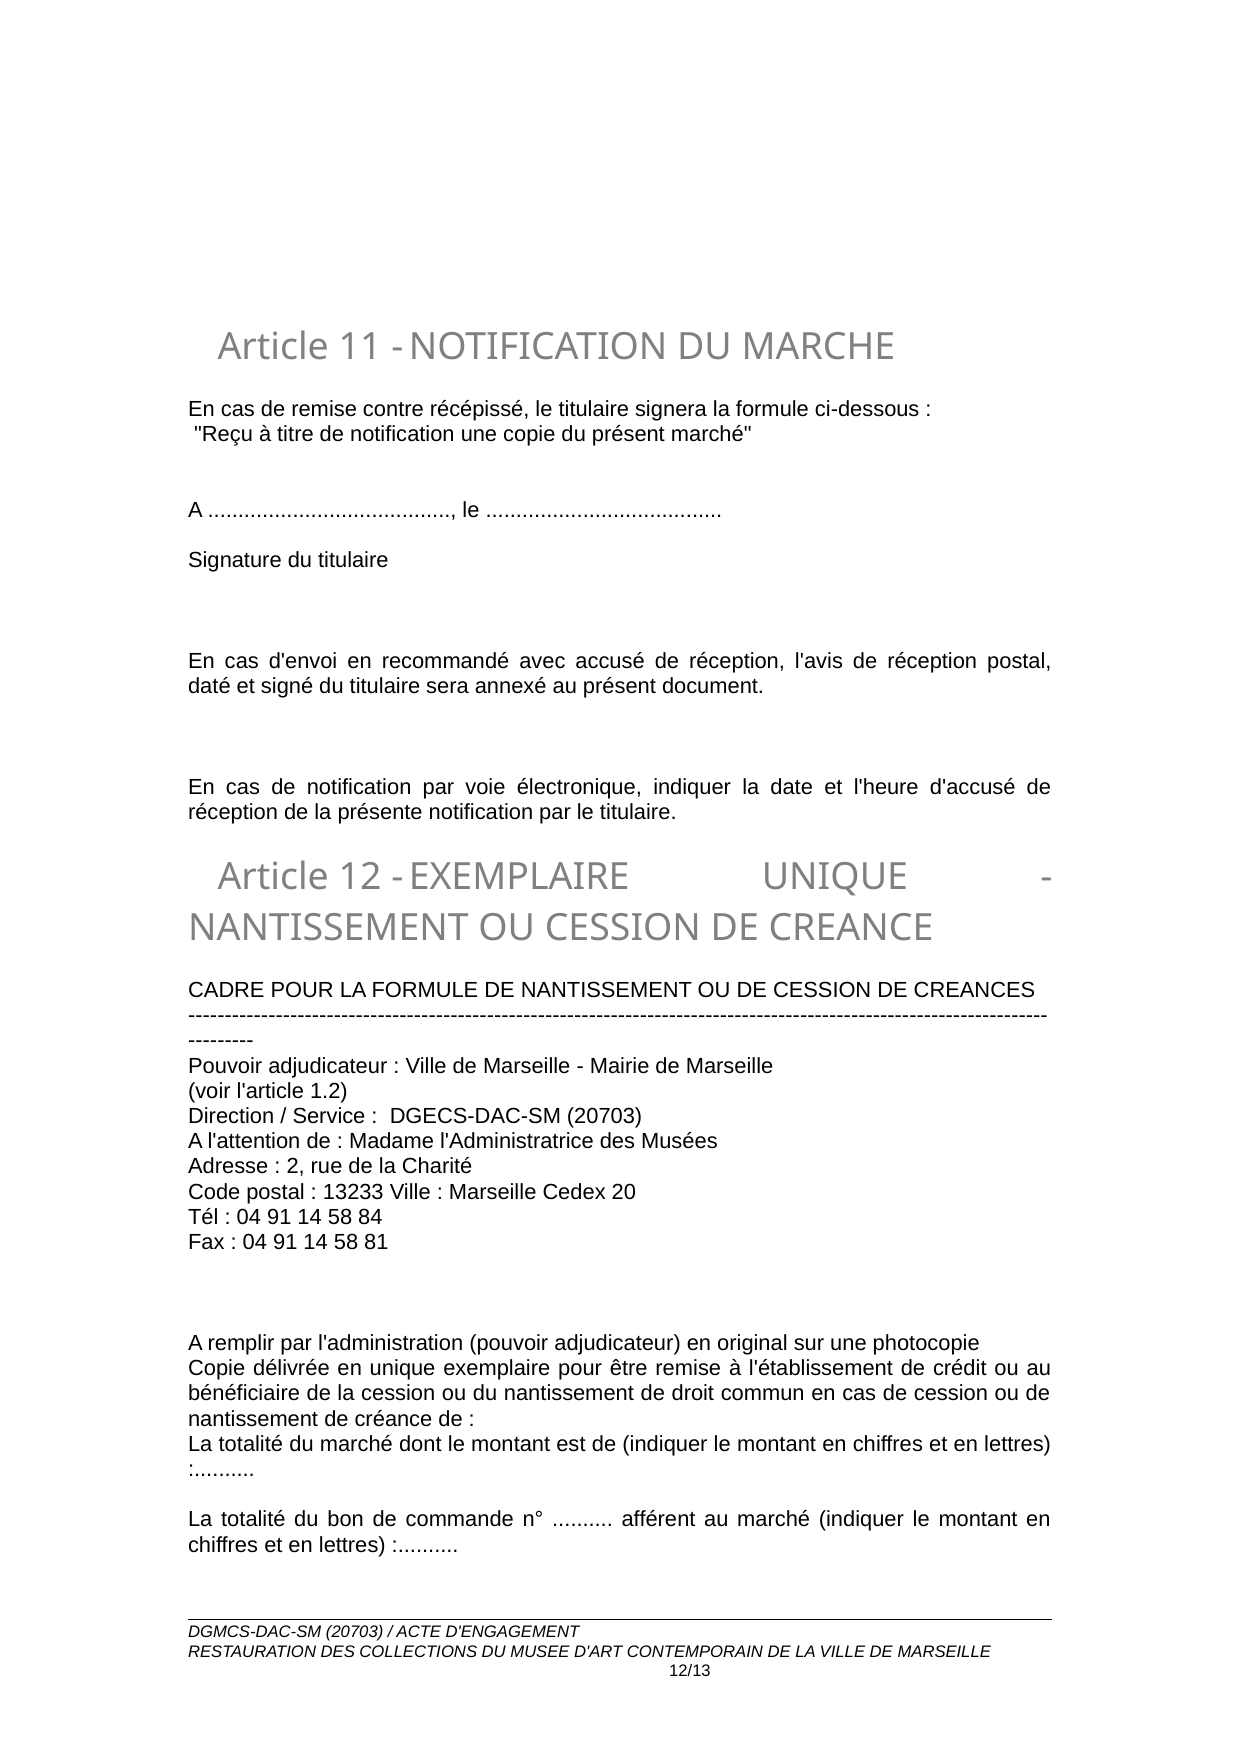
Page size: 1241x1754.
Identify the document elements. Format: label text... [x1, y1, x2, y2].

subtitle EXEMPLAIRE UNIQUE - NANTISSEMENT OU CESSION DE CREANCE [188, 849, 1052, 952]
text A l'attention de : Madame l'Administratrice des Musées [188, 1128, 1052, 1153]
text La totalité du marché dont le montant est de (indiquer le montant en chiffres et en lettres) :.......... [188, 1431, 1052, 1481]
subtitle NOTIFICATION DU MARCHE [188, 319, 1052, 371]
text CADRE POUR LA FORMULE DE NANTISSEMENT OU DE CESSION DE CREANCES [188, 977, 1052, 1002]
text En cas de remise contre récépissé, le titulaire signera la formule ci-dessous : [188, 396, 1052, 421]
text (voir l'article 1.2) [188, 1078, 1052, 1103]
text Fax : 04 91 14 58 81 [188, 1229, 1052, 1254]
text En cas d'envoi en recommandé avec accusé de réception, l'avis de réception postal, daté et signé du titulaire sera annexé au présent document. [188, 648, 1052, 698]
text A ........................................, le ....................................... [188, 497, 1052, 522]
text Signature du titulaire [188, 547, 1052, 572]
text Direction / Service : DGECS-DAC-SM (20703) [188, 1103, 1052, 1128]
text En cas de notification par voie électronique, indiquer la date et l'heure d'accusé de réception de la présente notification par le titulaire. [188, 774, 1052, 824]
text Pouvoir adjudicateur : Ville de Marseille - Mairie de Marseille [188, 1052, 1052, 1078]
text "Reçu à titre de notification une copie du présent marché" [188, 421, 1052, 446]
text Tél : 04 91 14 58 84 [188, 1204, 1052, 1229]
text Copie délivrée en unique exemplaire pour être remise à l'établissement de crédit ou au bénéficiaire de la cession ou du nantissement de droit commun en cas de cession ou de nantissement de créance de : [188, 1355, 1052, 1431]
text La totalité du bon de commande n° .......... afférent au marché (indiquer le montant en chiffres et en lettres) :.......... [188, 1506, 1052, 1557]
text Code postal : 13233 Ville : Marseille Cedex 20 [188, 1178, 1052, 1204]
text A remplir par l'administration (pouvoir adjudicateur) en original sur une photocopie [188, 1330, 1052, 1355]
text ------------------------------------------------------------------------------------------------------------------------------- [188, 1002, 1052, 1052]
text Adresse : 2, rue de la Charité [188, 1153, 1052, 1178]
